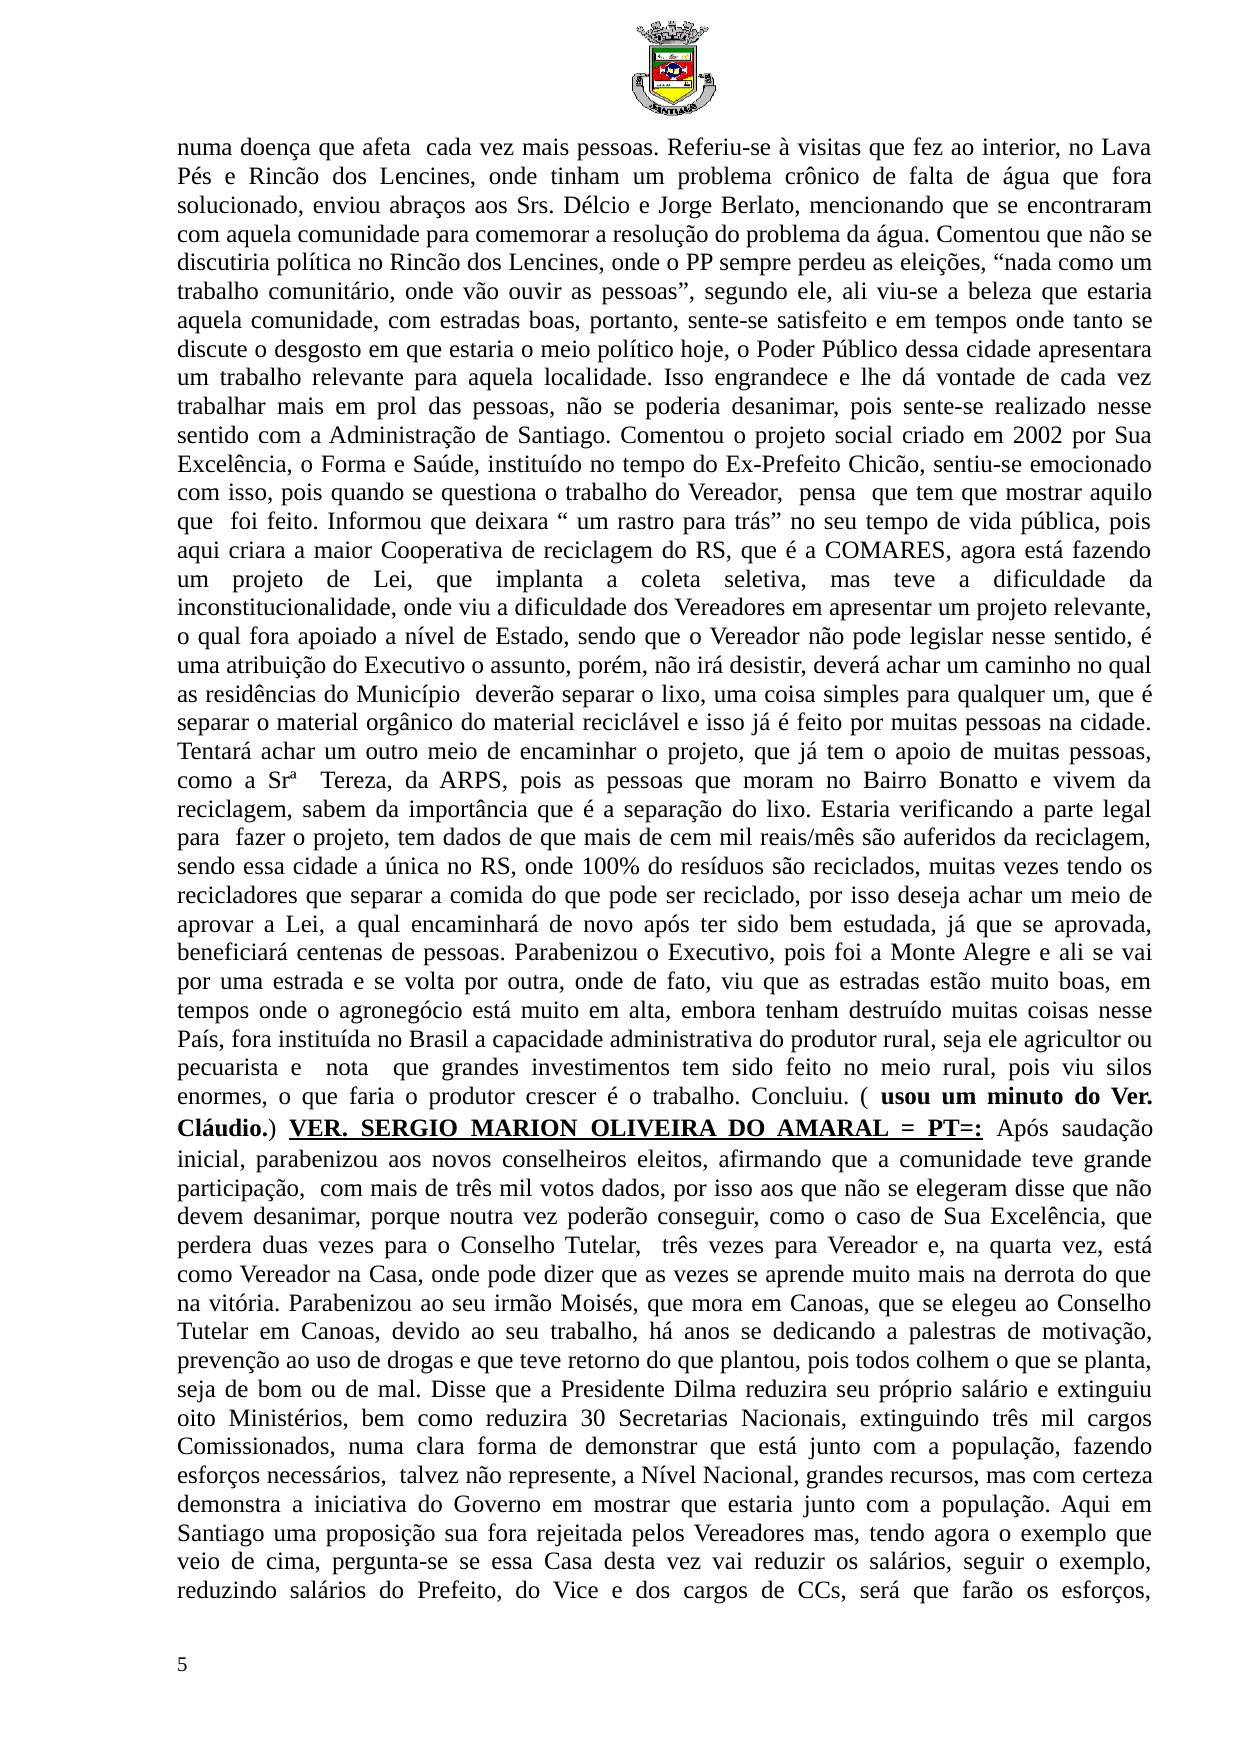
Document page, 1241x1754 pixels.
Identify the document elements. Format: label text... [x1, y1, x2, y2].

list numa doença que afeta cada vez mais pessoas. Referiu-se à visitas que fez ao interior, no Lava Pés e Rincão dos Lencines, onde tinham um problema crônico de falta de água que fora solucionado, enviou abraços aos Srs. Délcio e Jorge Berlato, mencionando que se encontraram com aquela comunidade para comemorar a resolução do problema da água. Comentou que não se discutiria política no Rincão dos Lencines, onde o PP sempre perdeu as eleições, “nada como um trabalho comunitário, onde vão ouvir as pessoas”, segundo ele, ali viu-se a beleza que estaria aquela comunidade, com estradas boas, portanto, sente-se satisfeito e em tempos onde tanto se discute o desgosto em que estaria o meio político hoje, o Poder Público dessa cidade apresentara um trabalho relevante para aquela localidade. Isso engrandece e lhe dá vontade de cada vez trabalhar mais em prol das pessoas, não se poderia desanimar, pois sente-se realizado nesse sentido com a Administração de Santiago. Comentou o projeto social criado em 2002 por Sua Excelência, o Forma e Saúde, instituído no tempo do Ex-Prefeito Chicão, sentiu-se emocionado com isso, pois quando se questiona o trabalho do Vereador, pensa que tem que mostrar aquilo que foi feito. Informou que deixara “ um rastro para trás” no seu tempo de vida pública, pois aqui criara a maior Cooperativa de reciclagem do RS, que é a COMARES, agora está fazendo um projeto de Lei, que implanta a coleta seletiva, mas teve a dificuldade da inconstitucionalidade, onde viu a dificuldade dos Vereadores em apresentar um projeto relevante, o qual fora apoiado a nível de Estado, sendo que o Vereador não pode legislar nesse sentido, é uma atribuição do Executivo o assunto, porém, não irá desistir, deverá achar um caminho no qual as residências do Município deverão separar o lixo, uma coisa simples para qualquer um, que é separar o material orgânico do material reciclável e isso já é feito por muitas pessoas na cidade. Tentará achar um outro meio de encaminhar o projeto, que já tem o apoio de muitas pessoas, como a Srª Tereza, da ARPS, pois as pessoas que moram no Bairro Bonatto e vivem da reciclagem, sabem da importância que é a separação do lixo. Estaria verificando a parte legal para fazer o projeto, tem dados de que mais de cem mil reais/mês são auferidos da reciclagem, sendo essa cidade a única no RS, onde 100% do resíduos são reciclados, muitas vezes tendo os recicladores que separar a comida do que pode ser reciclado, por isso deseja achar um meio de aprovar a Lei, a qual encaminhará de novo após ter sido bem estudada, já que se aprovada, beneficiará centenas de pessoas. Parabenizou o Executivo, pois foi a Monte Alegre e ali se vai por uma estrada e se volta por outra, onde de fato, viu que as estradas estão muito boas, em tempos onde o agronegócio está muito em alta, embora tenham destruído muitas coisas nesse País, fora instituída no Brasil a capacidade administrativa do produtor rural, seja ele agricultor ou pecuarista e nota que grandes investimentos tem sido feito no meio rural, pois viu silos enormes, o que faria o produtor crescer é o trabalho. Concluiu. ( usou um minuto do Ver. Cláudio.) VER. SERGIO MARION OLIVEIRA DO AMARAL = PT=: Após saudação inicial, parabenizou aos novos conselheiros eleitos, afirmando que a comunidade teve grande participação, com mais de três mil votos dados, por isso aos que não se elegeram disse que não devem desanimar, porque noutra vez poderão conseguir, como o caso de Sua Excelência, que perdera duas vezes para o Conselho Tutelar, três vezes para Vereador e, na quarta vez, está como Vereador na Casa, onde pode dizer que as vezes se aprende muito mais na derrota do que na vitória. Parabenizou ao seu irmão Moisés, que mora em Canoas, que se elegeu ao Conselho Tutelar em Canoas, devido ao seu trabalho, há anos se dedicando a palestras de motivação, prevenção ao uso de drogas e que teve retorno do que plantou, pois todos colhem o que se planta, seja de bom ou de mal. Disse que a Presidente Dilma reduzira seu próprio salário e extinguiu oito Ministérios, bem como reduzira 30 Secretarias Nacionais, extinguindo três mil cargos Comissionados, numa clara forma de demonstrar que está junto com a população, fazendo esforços necessários, talvez não represente, a Nível Nacional, grandes recursos, mas com certeza demonstra a iniciativa do Governo em mostrar que estaria junto com a população. Aqui em Santiago uma proposição sua fora rejeitada pelos Vereadores mas, tendo agora o exemplo que veio de cima, pergunta-se se essa Casa desta vez vai reduzir os salários, seguir o exemplo, reduzindo salários do Prefeito, do Vice e dos cargos de CCs, será que farão os esforços, [139, 132, 1153, 1604]
